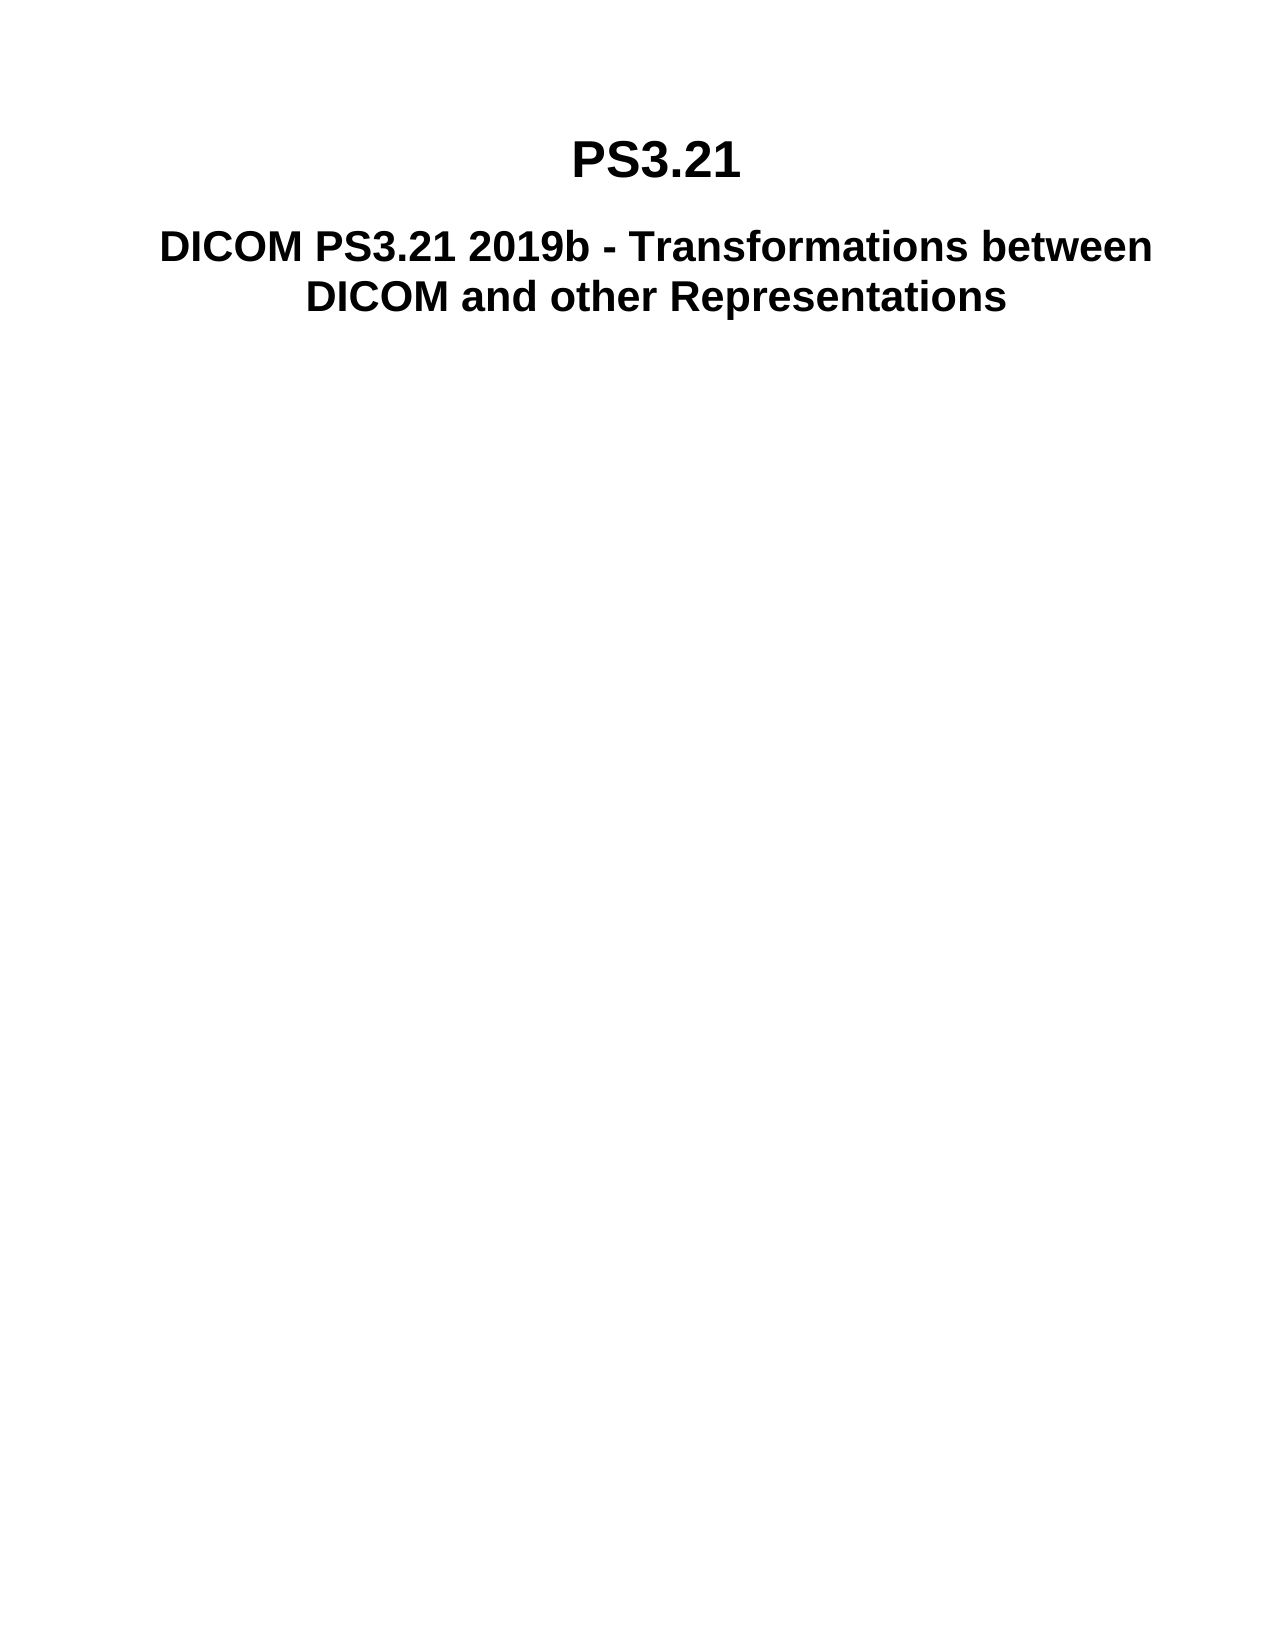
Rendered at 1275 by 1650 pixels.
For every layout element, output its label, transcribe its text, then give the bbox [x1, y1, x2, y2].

text DICOM PS3.21 2019b - Transformations between DICOM and other Representations [112, 221, 1200, 320]
text PS3.21 [112, 129, 1200, 188]
